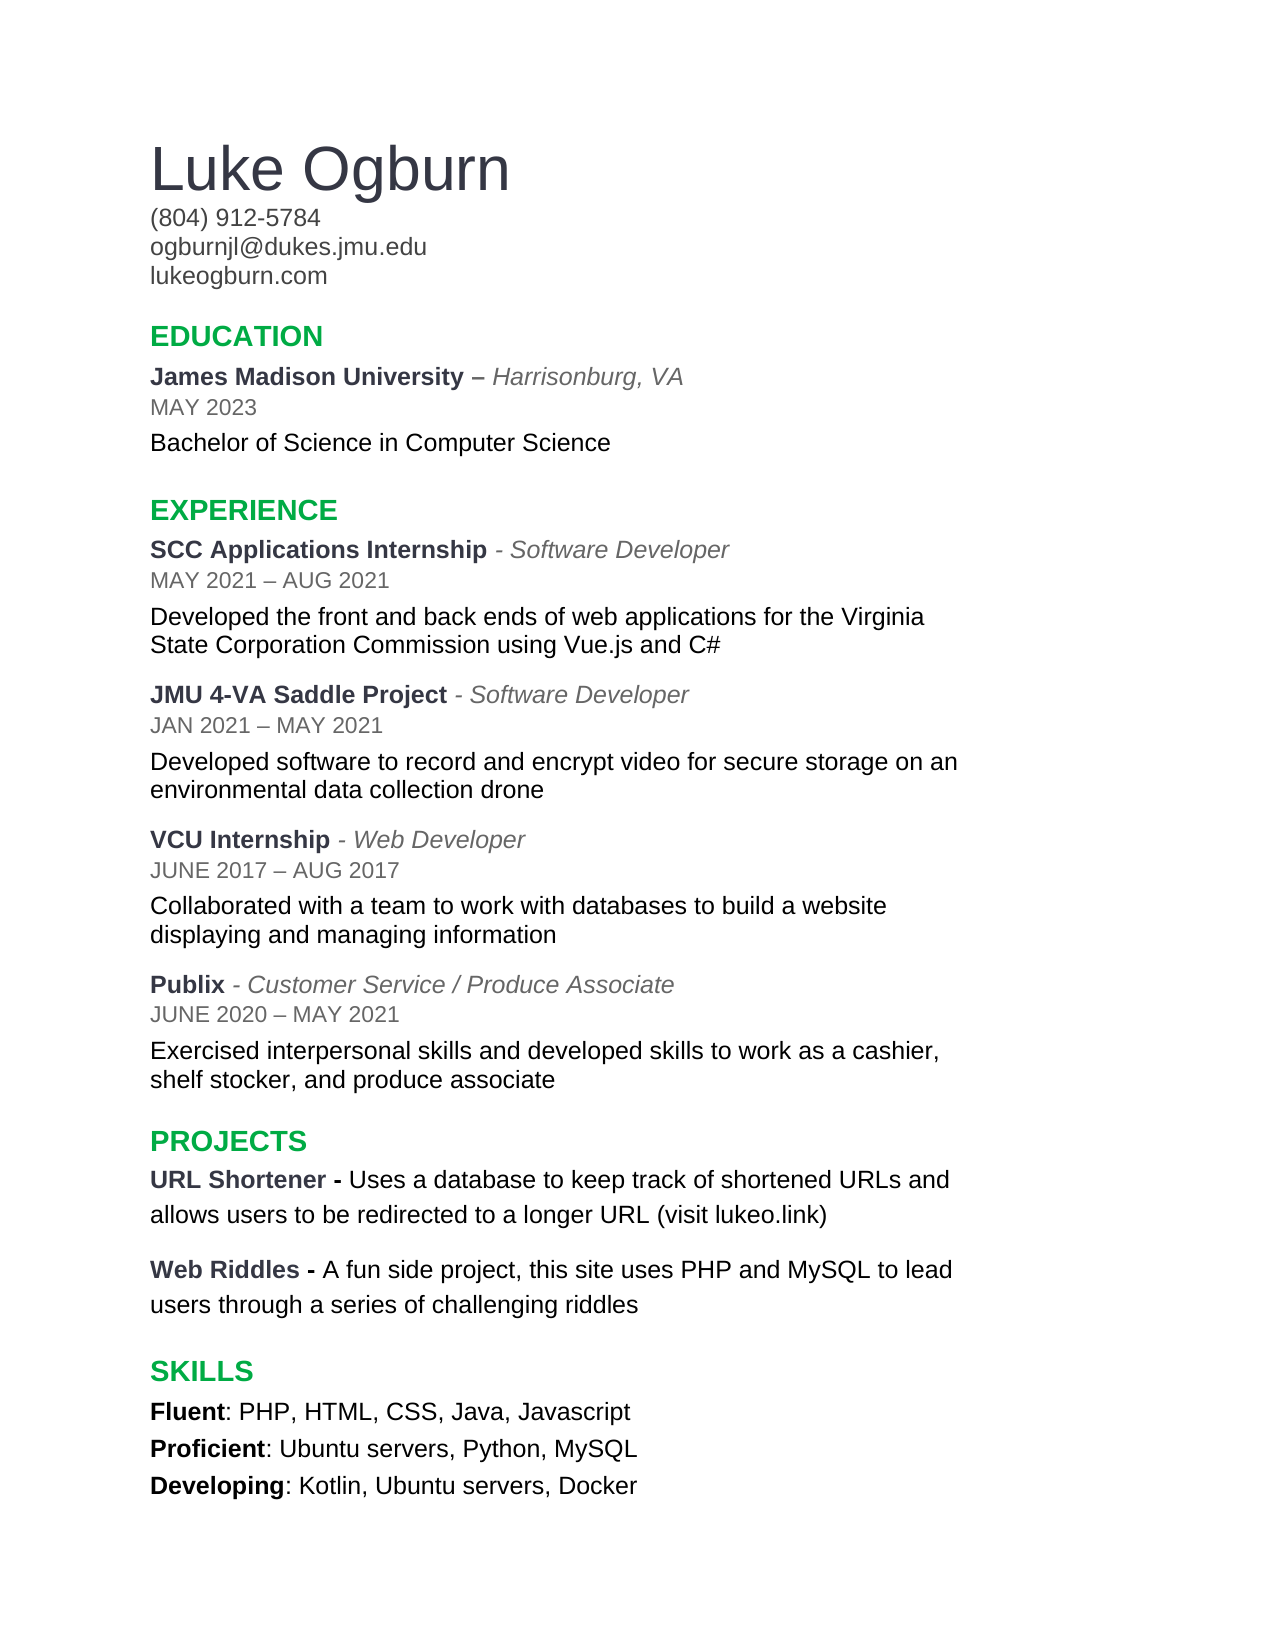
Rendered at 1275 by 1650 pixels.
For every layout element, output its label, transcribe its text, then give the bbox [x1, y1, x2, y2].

subtitle James Madison University – Harrisonburg, VA [150, 362, 984, 391]
text Bachelor of Science in Computer Science [150, 428, 984, 457]
title Luke Ogburn [150, 131, 937, 203]
text URL Shortener - Uses a database to keep track of shortened URLs and allows users to be redirected to a longer URL (visit lukeo.link) [150, 1166, 984, 1229]
text MAY 2023 [150, 394, 984, 420]
list Fluent: PHP, HTML, CSS, Java, Javascript [150, 1397, 984, 1426]
text (804) 912-5784 [150, 203, 984, 232]
text JUNE 2020 – MAY 2021 [150, 1001, 984, 1028]
subtitle PROJECTS [150, 1124, 937, 1157]
text Collaborated with a team to work with databases to build a website displaying and managing information [150, 891, 984, 949]
text JAN 2021 – MAY 2021 [150, 712, 984, 738]
text JUNE 2017 – AUG 2017 [150, 857, 984, 883]
text lukeogburn.com [150, 261, 984, 289]
subtitle SKILLS [150, 1354, 937, 1388]
subtitle Publix - Customer Service / Produce Associate [150, 970, 984, 998]
text ogburnjl@dukes.jmu.edu [150, 232, 984, 261]
list Proficient: Ubuntu servers, Python, MySQL [150, 1434, 984, 1463]
subtitle EXPERIENCE [150, 493, 937, 526]
text Developing: Kotlin, Ubuntu servers, Docker [150, 1471, 984, 1500]
subtitle JMU 4-VA Saddle Project - Software Developer [150, 680, 984, 709]
text Exercised interpersonal skills and developed skills to work as a cashier, shelf stocker, and produce associate [150, 1036, 984, 1094]
text MAY 2021 – AUG 2021 [150, 567, 984, 593]
text Developed the front and back ends of web applications for the Virginia State Corporation Commission using Vue.js and C# [150, 602, 984, 659]
text Developed software to record and encrypt video for secure storage on an environmental data collection drone [150, 747, 984, 804]
subtitle EDUCATION [150, 319, 937, 353]
subtitle VCU Internship - Web Developer [150, 825, 984, 854]
text Web Riddles - A fun side project, this site uses PHP and MySQL to lead users through a series of challenging riddles [150, 1255, 984, 1318]
subtitle SCC Applications Internship - Software Developer [150, 535, 984, 564]
